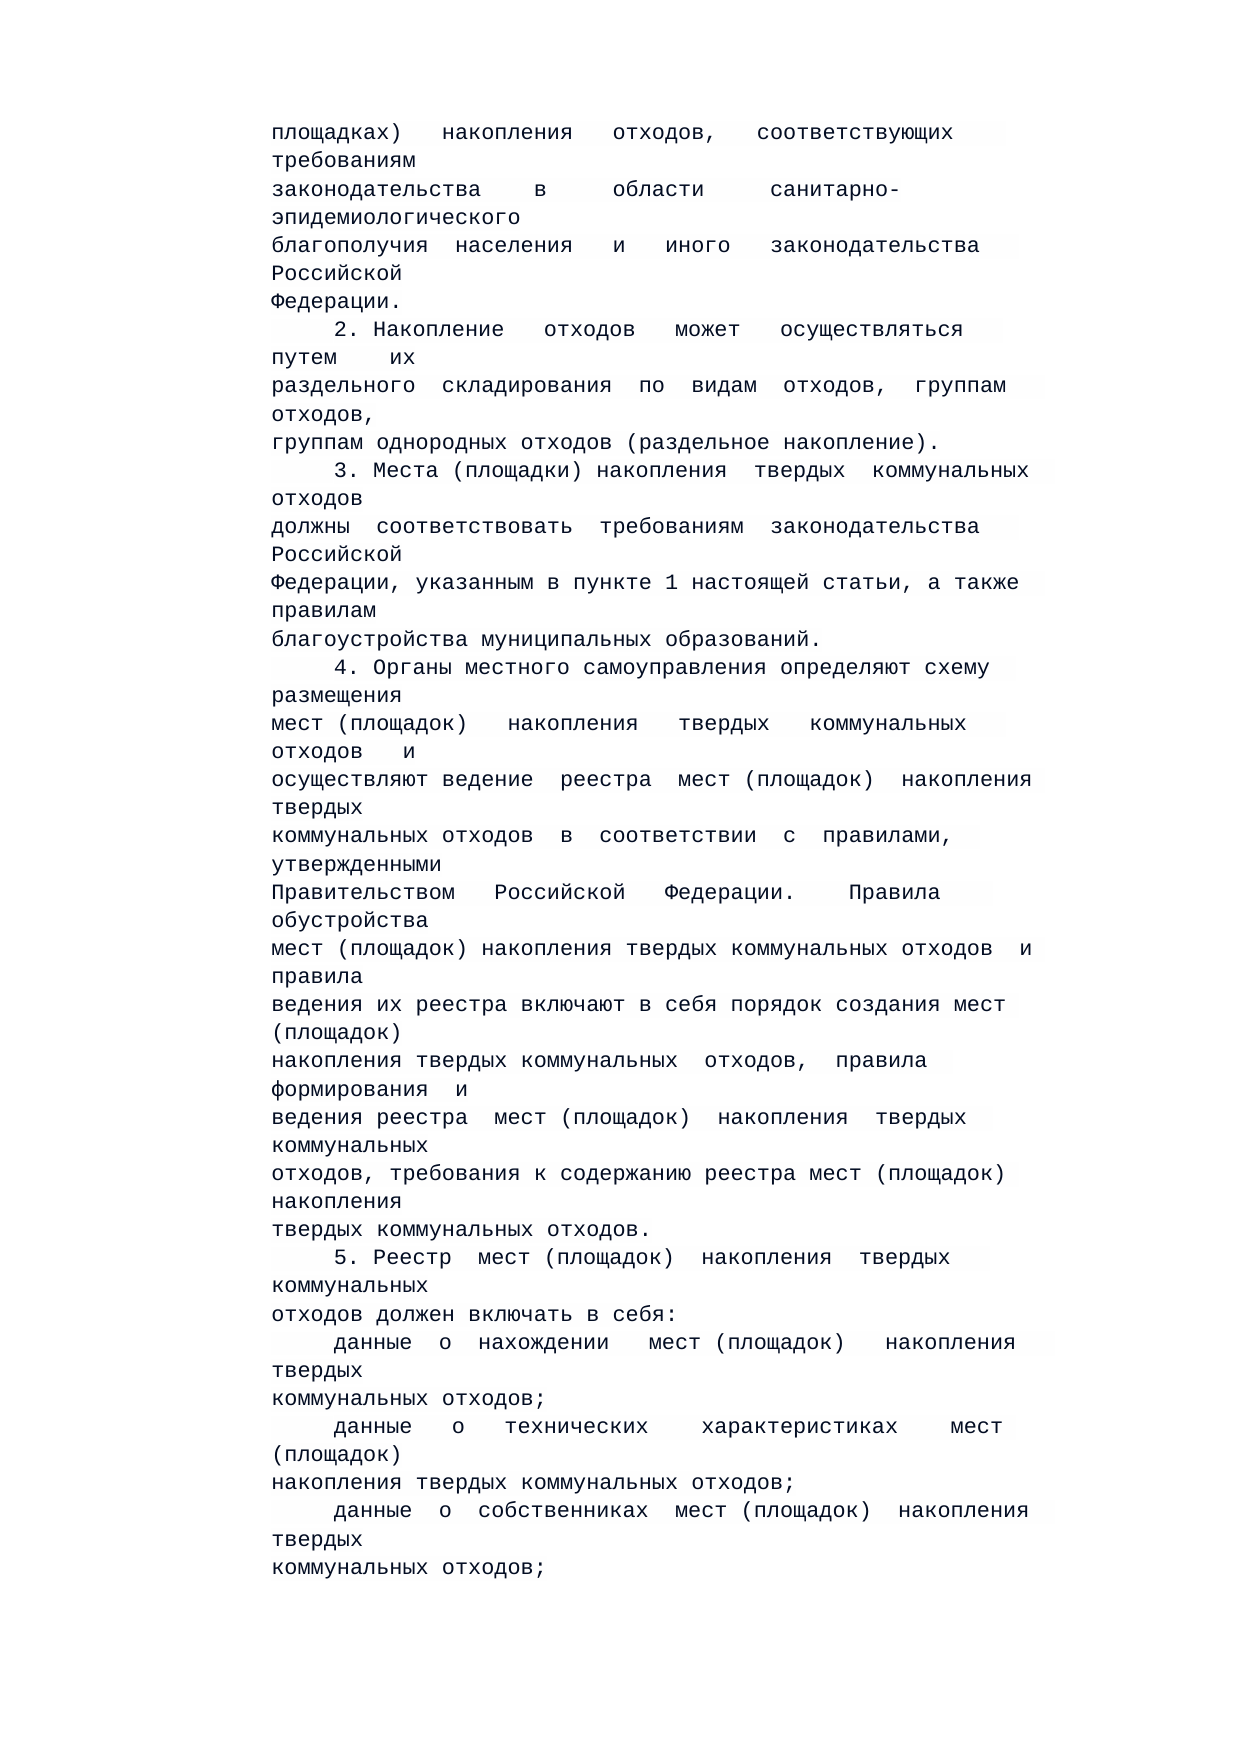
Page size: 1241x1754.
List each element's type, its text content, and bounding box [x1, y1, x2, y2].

text 2. Накопление отходов может осуществляться путем их [271, 315, 1058, 371]
text ведения реестра мест (площадок) накопления твердых коммунальных [271, 1102, 1058, 1159]
text 5. Реестр мест (площадок) накопления твердых коммунальных [271, 1243, 1058, 1299]
text накопления твердых коммунальных отходов; [271, 1468, 1058, 1496]
text коммунальных отходов в соответствии с правилами, утвержденными [271, 821, 1058, 877]
text данные о технических характеристиках мест (площадок) [271, 1412, 1058, 1468]
text отходов, требования к содержанию реестра мест (площадок) накопления [271, 1159, 1058, 1215]
text должны соответствовать требованиям законодательства Российской [271, 512, 1058, 568]
text законодательства в области санитарно-эпидемиологического [271, 174, 1058, 231]
text Федерации, указанным в пункте 1 настоящей статьи, а также правилам [271, 568, 1058, 624]
text Правительством Российской Федерации. Правила обустройства [271, 877, 1058, 934]
text данные о нахождении мест (площадок) накопления твердых [271, 1327, 1058, 1384]
text 3. Места (площадки) накопления твердых коммунальных отходов [271, 456, 1058, 512]
text ведения их реестра включают в себя порядок создания мест (площадок) [271, 990, 1058, 1046]
text Федерации. [271, 287, 1058, 315]
text твердых коммунальных отходов. [271, 1215, 1058, 1243]
text раздельного складирования по видам отходов, группам отходов, [271, 371, 1058, 427]
text накопления твердых коммунальных отходов, правила формирования и [271, 1046, 1058, 1102]
text отходов должен включать в себя: [271, 1299, 1058, 1327]
text коммунальных отходов; [271, 1384, 1058, 1412]
text осуществляют ведение реестра мест (площадок) накопления твердых [271, 765, 1058, 821]
text площадках) накопления отходов, соответствующих требованиям [271, 118, 1058, 174]
text мест (площадок) накопления твердых коммунальных отходов и правила [271, 934, 1058, 990]
text данные о собственниках мест (площадок) накопления твердых [271, 1496, 1058, 1552]
text 4. Органы местного самоуправления определяют схему размещения [271, 652, 1058, 709]
text благополучия населения и иного законодательства Российской [271, 231, 1058, 287]
text мест (площадок) накопления твердых коммунальных отходов и [271, 709, 1058, 765]
text благоустройства муниципальных образований. [271, 624, 1058, 652]
text коммунальных отходов; [271, 1552, 1058, 1581]
text группам однородных отходов (раздельное накопление). [271, 427, 1058, 456]
